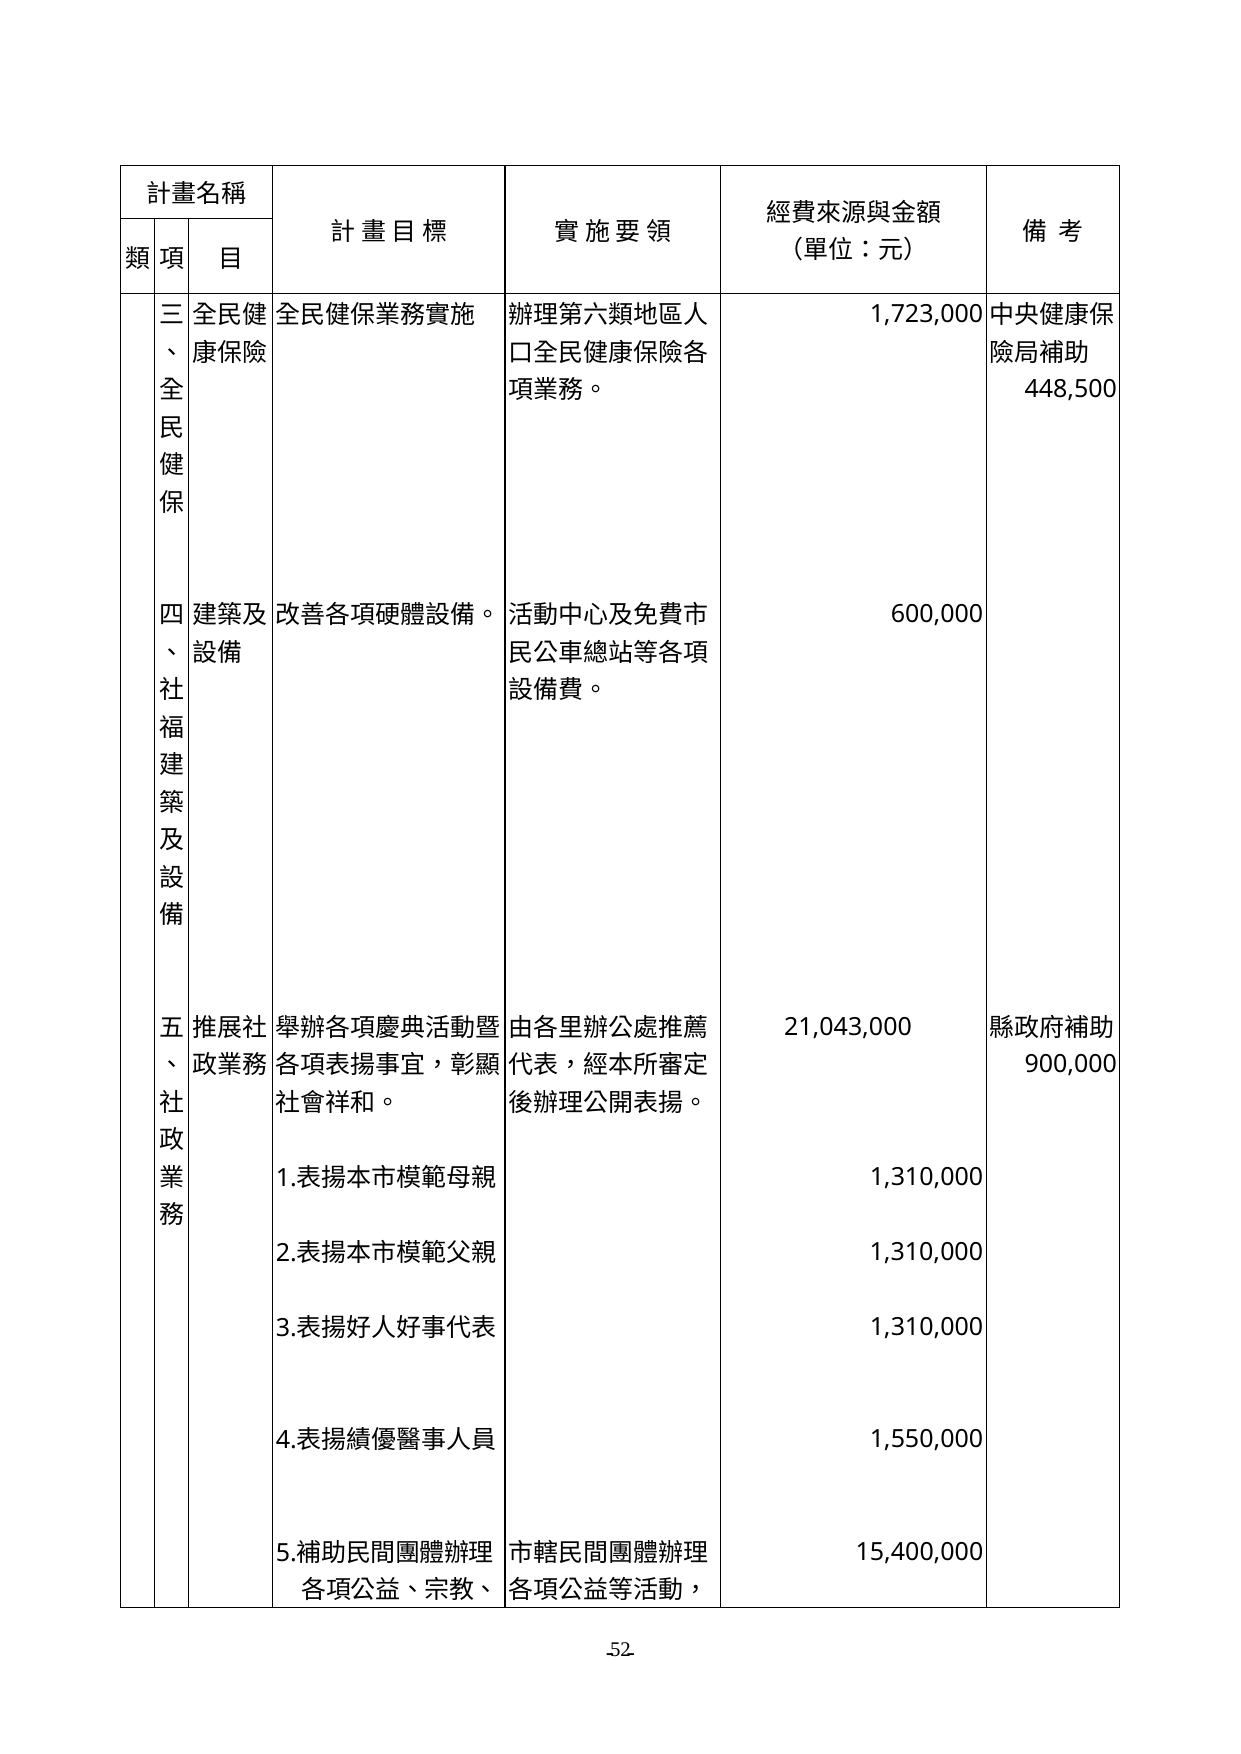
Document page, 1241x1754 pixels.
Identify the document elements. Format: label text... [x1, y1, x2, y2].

table_cell 全民健 康保險 建築及 設備 推展社 政業務 [189, 294, 272, 1607]
table_cell 辦理第六類地區人口全民健康保險各項業務。 活動中心及免費市民公車總站等各項設備費。 由各里辦公處推薦代表，經本所審定後辦理公開表揚。 市轄民間團體辦理各項公益等活動， [506, 294, 720, 1607]
table_header 實 施 要 領 [506, 166, 720, 293]
table_header 計 畫 目 標 [273, 166, 504, 293]
table_header 備 考 [987, 166, 1119, 293]
table_cell 中央健康保險局補助 448,500 縣政府補助 900,000 [987, 294, 1119, 1607]
table_cell 全民健保業務實施 改善各項硬體設備。 舉辦各項慶典活動暨各項表揚事宜，彰顯社會祥和。 1.表揚本市模範母親 2.表揚本市模範父親 3.表揚好人好事代表 4.表揚績優醫事人員 5.補助民間團體辦理各項公益、宗教、 [273, 294, 504, 1607]
table_header 經費來源與金額 （單位：元） [721, 166, 986, 293]
table_cell 類 [121, 219, 154, 293]
table_cell 目 [189, 219, 272, 293]
table_cell [121, 294, 154, 1607]
table_cell 項 [155, 219, 188, 293]
table_header 計畫名稱 [121, 166, 272, 218]
table_cell 三 、 全 民 健 保 四 、 社 福建築及設備 五 、 社 政 業 務 [155, 294, 188, 1607]
table_cell 1,723,000 600,000 21,043,000 1,310,000 1,310,000 1,310,000 1,550,000 15,400,000 [721, 294, 986, 1607]
